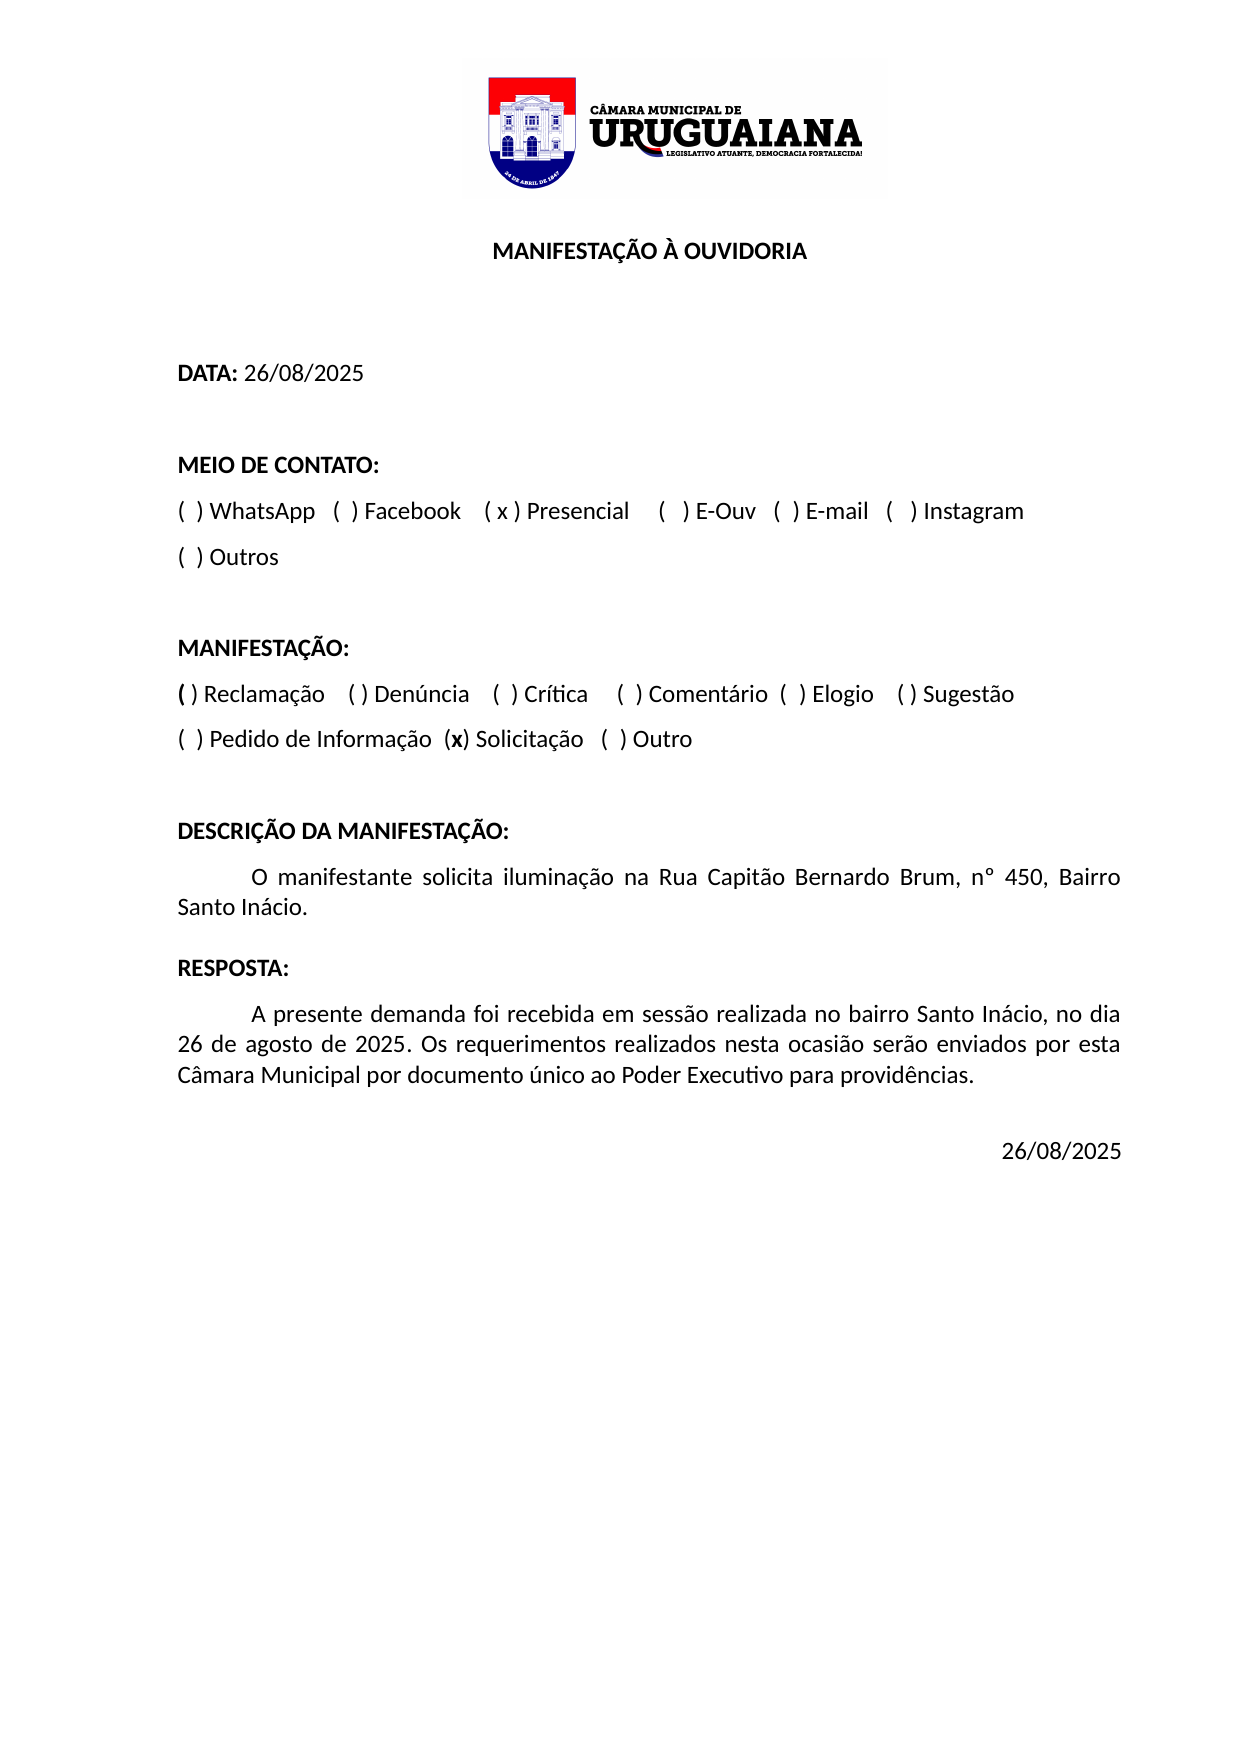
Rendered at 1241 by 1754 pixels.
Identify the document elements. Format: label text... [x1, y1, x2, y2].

text ( ) Outros [177, 541, 1122, 571]
text ( ) Reclamação ( ) Denúncia ( ) Crítica ( ) Comentário ( ) Elogio ( ) Sugestão [177, 678, 1122, 708]
text DESCRIÇÃO DA MANIFESTAÇÃO: [177, 815, 1122, 846]
text MEIO DE CONTATO: [177, 449, 1122, 480]
text RESPOSTA: [177, 952, 1122, 983]
text ( ) WhatsApp ( ) Facebook ( x ) Presencial ( ) E-Ouv ( ) E-mail ( ) Instagram [177, 495, 1122, 525]
text MANIFESTAÇÃO: [177, 632, 1122, 663]
text ( ) Pedido de Informação (x) Solicitação ( ) Outro [177, 723, 1122, 754]
picture [462, 58, 888, 199]
text DATA: 26/08/2025 [177, 358, 1122, 388]
text A presente demanda foi recebida em sessão realizada no bairro Santo Inácio, no dia 26 de agosto de 2025. Os requerimentos realizados nesta ocasião serão enviados por esta Câmara Municipal por documento único ao Poder Executivo para providências. [177, 998, 1122, 1089]
text O manifestante solicita iluminação na Rua Capitão Bernardo Brum, nº 450, Bairro Santo Inácio. [177, 861, 1122, 922]
text 26/08/2025 [177, 1135, 1122, 1166]
text MANIFESTAÇÃO À OUVIDORIA [177, 236, 1122, 266]
